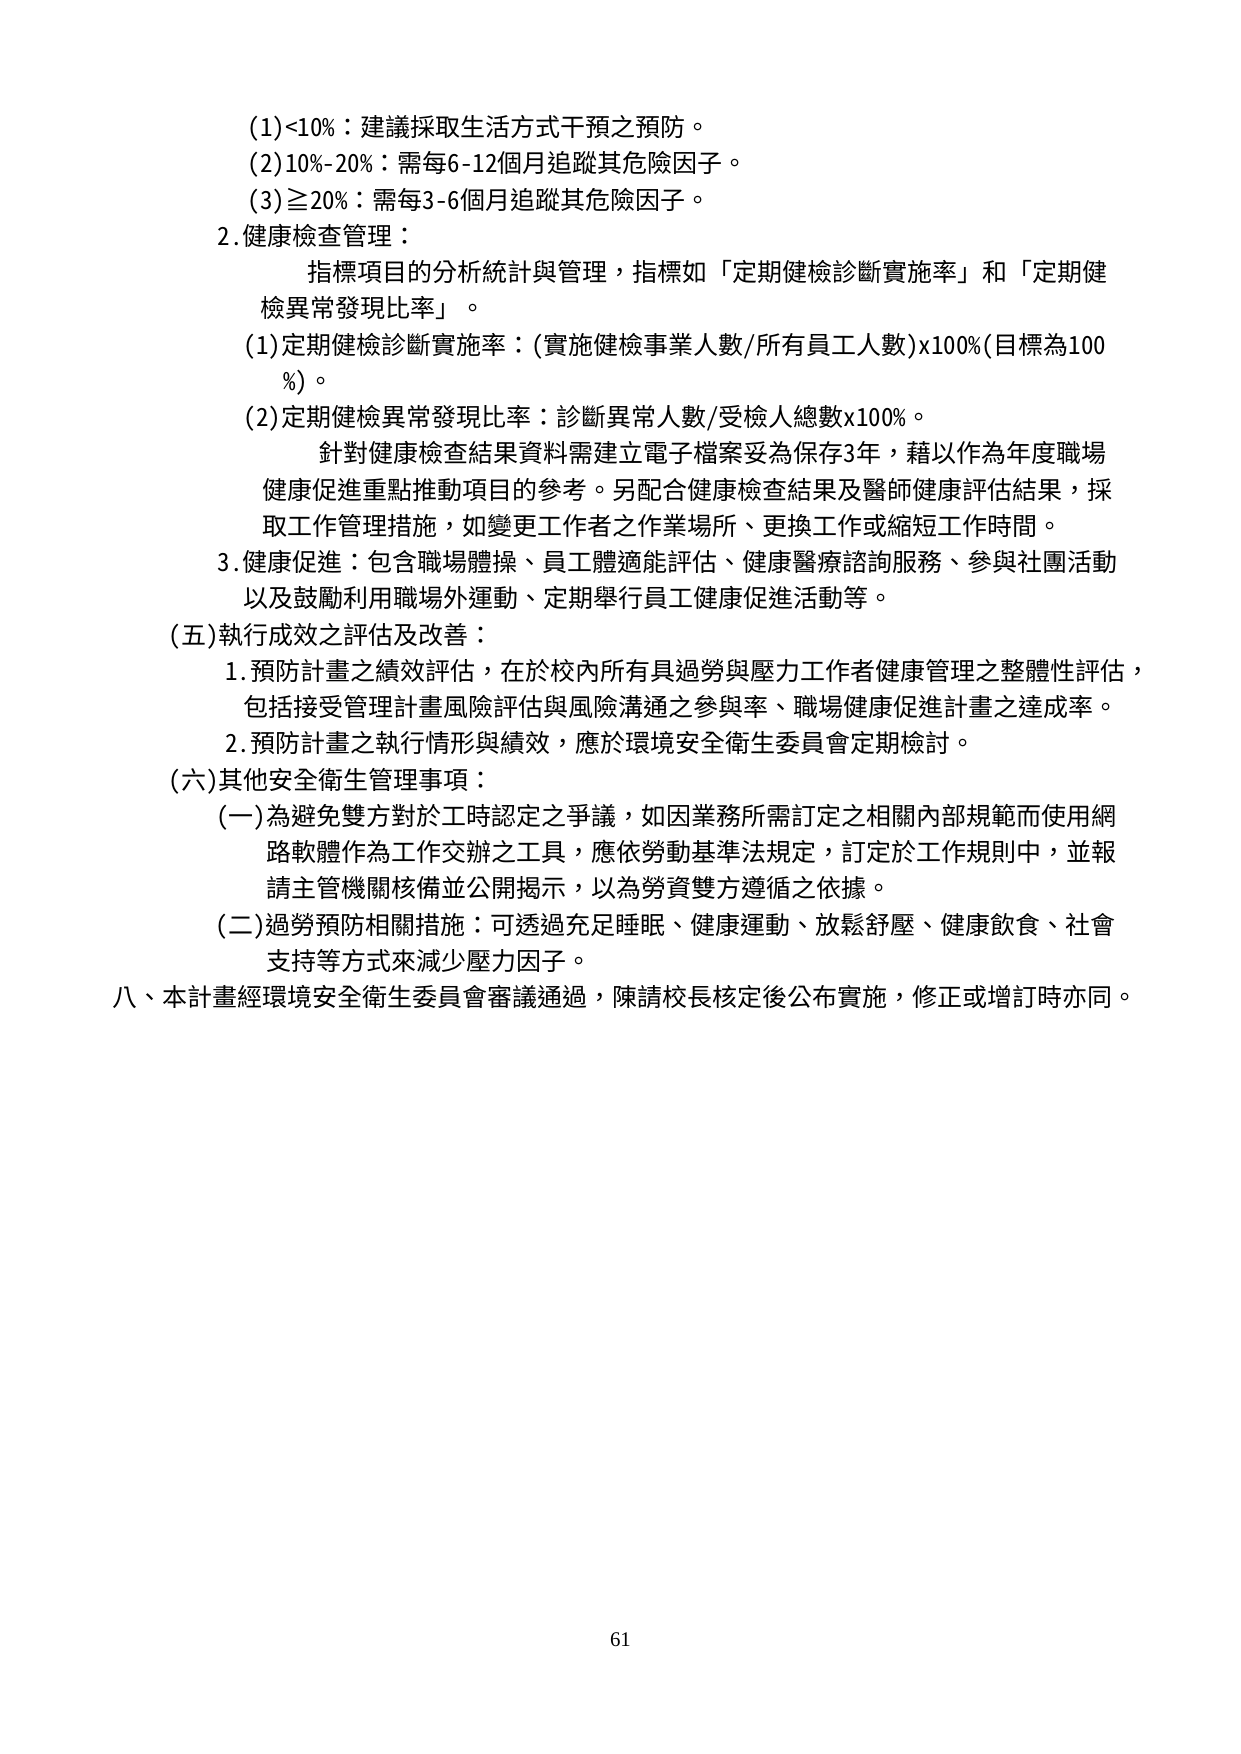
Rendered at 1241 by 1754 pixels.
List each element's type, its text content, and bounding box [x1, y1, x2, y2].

text 指標項目的分析統計與管理，指標如「定期健檢診斷實施率」和「定期健檢異常發現比率」。 [260, 253, 1128, 325]
text (六)其他安全衛生管理事項： [168, 760, 1128, 796]
text 八、本計畫經環境安全衛生委員會審議通過，陳請校長核定後公布實施，修正或增訂時亦同。 [112, 978, 1128, 1014]
text 針對健康檢查結果資料需建立電子檔案妥為保存3年，藉以作為年度職場健康促進重點推動項目的參考。另配合健康檢查結果及醫師健康評估結果，採取工作管理措施，如變更工作者之作業場所、更換工作或縮短工作時間。 [262, 434, 1128, 543]
text (一)為避免雙方對於工時認定之爭議，如因業務所需訂定之相關內部規範而使用網路軟體作為工作交辦之工具，應依勞動基準法規定，訂定於工作規則中，並報請主管機關核備並公開揭示，以為勞資雙方遵循之依據。 [216, 796, 1128, 905]
text (2)10%-20%：需每6-12個月追蹤其危險因子。 [200, 144, 1128, 180]
text (1)定期健檢診斷實施率：(實施健檢事業人數/所有員工人數)x100%(目標為100 %)。 [243, 325, 1128, 398]
text (3)≧20%：需每3-6個月追蹤其危險因子。 [200, 180, 1128, 216]
text 1.預防計畫之績效評估，在於校內所有具過勞與壓力工作者健康管理之整體性評估，包括接受管理計畫風險評估與風險溝通之參與率、職場健康促進計畫之達成率。 [225, 651, 1128, 724]
text (二)過勞預防相關措施：可透過充足睡眠、健康運動、放鬆舒壓、健康飲食、社會支持等方式來減少壓力因子。 [215, 905, 1128, 978]
text (2)定期健檢異常發現比率：診斷異常人數/受檢人總數x100%。 [243, 398, 1128, 434]
text 2.預防計畫之執行情形與績效，應於環境安全衛生委員會定期檢討。 [225, 724, 1128, 760]
text (1)<10%：建議採取生活方式干預之預防。 [200, 108, 1128, 144]
text (五)執行成效之評估及改善： [112, 615, 1128, 651]
text 2.健康檢查管理： [167, 216, 1128, 253]
text 3.健康促進：包含職場體操、員工體適能評估、健康醫療諮詢服務、參與社團活動以及鼓勵利用職場外運動、定期舉行員工健康促進活動等。 [218, 543, 1128, 615]
